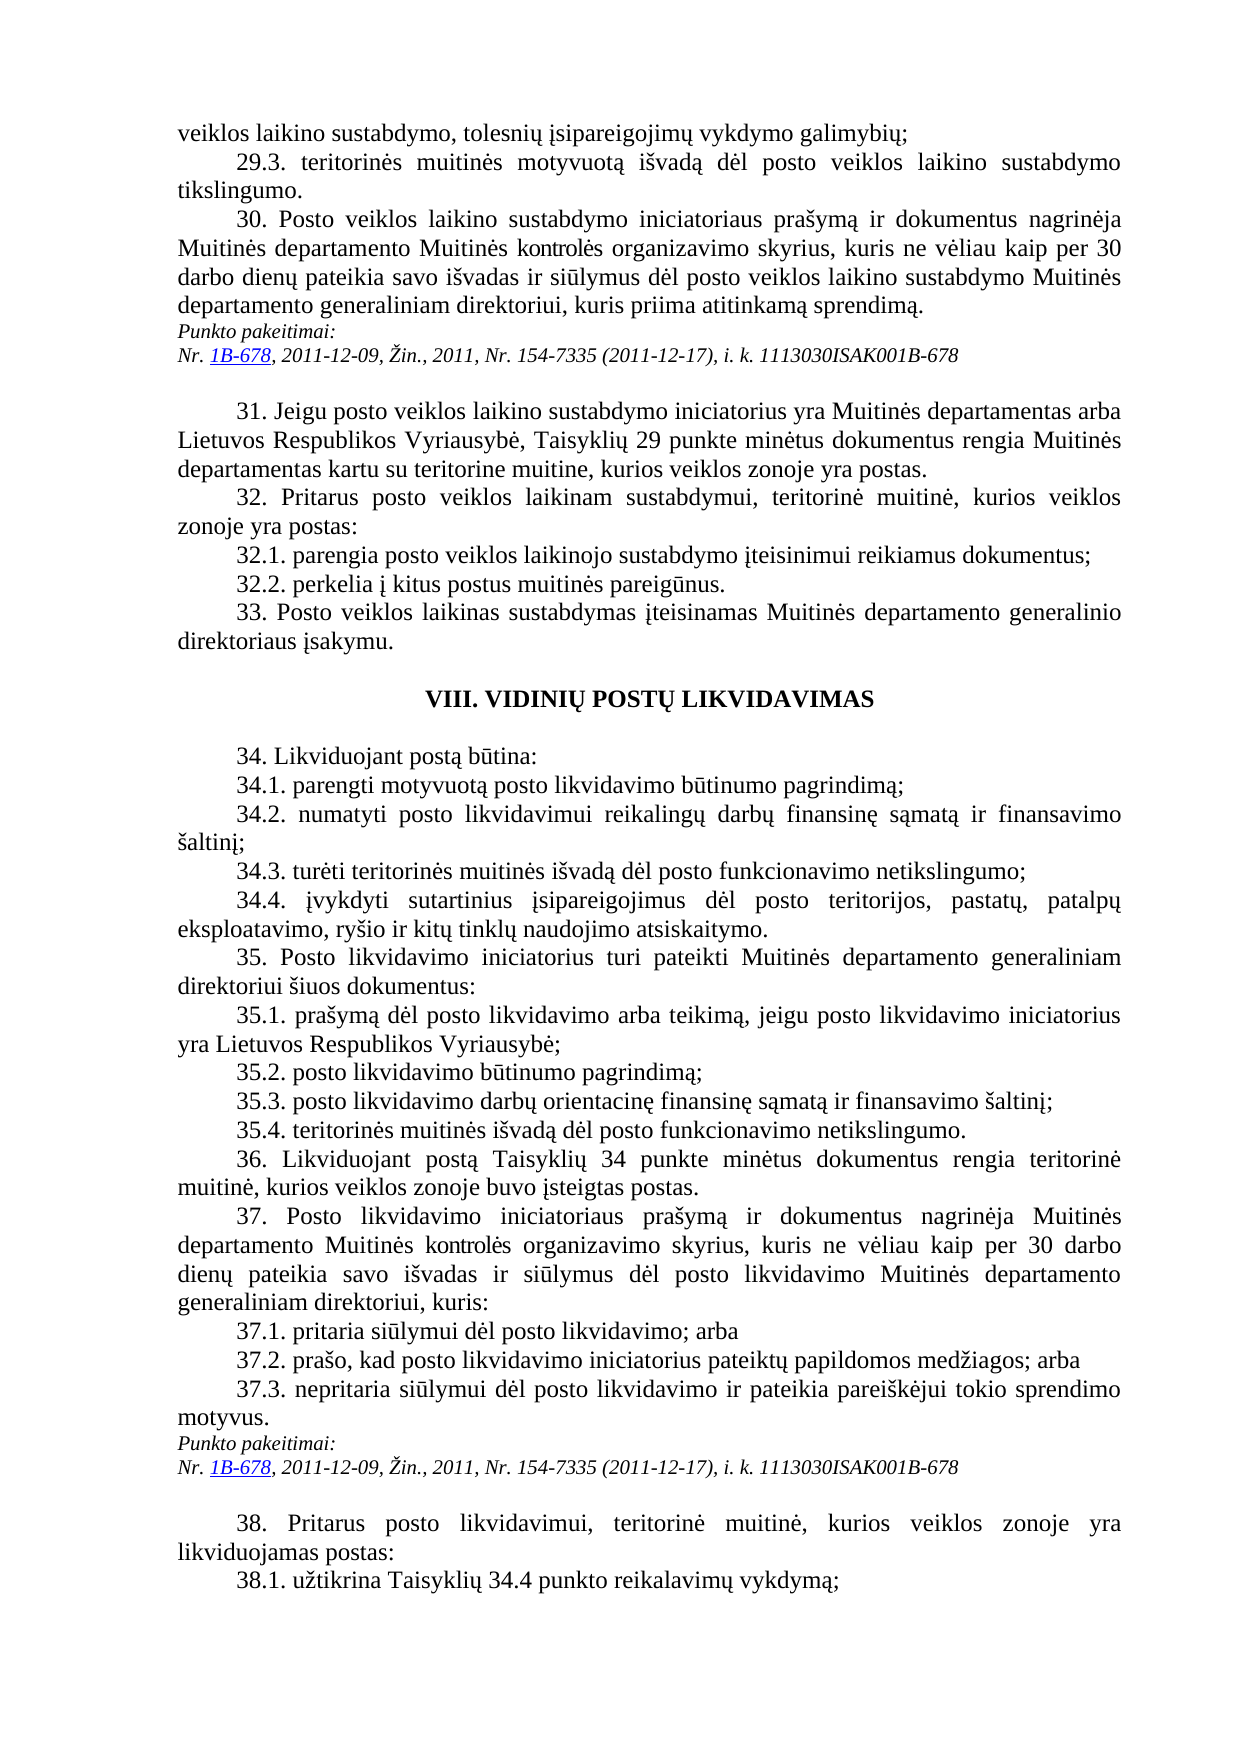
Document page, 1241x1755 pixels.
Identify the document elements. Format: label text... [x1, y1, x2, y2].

text veiklos laikino sustabdymo, tolesnių įsipareigojimų vykdymo galimybių; [177, 118, 1122, 147]
text 32. Pritarus posto veiklos laikinam sustabdymui, teritorinė muitinė, kurios veiklos zonoje yra postas: [177, 482, 1122, 540]
text 35.1. prašymą dėl posto likvidavimo arba teikimą, jeigu posto likvidavimo iniciatorius yra Lietuvos Respublikos Vyriausybė; [177, 1000, 1122, 1057]
text Punkto pakeitimai: [177, 1431, 1122, 1455]
text 29.3. teritorinės muitinės motyvuotą išvadą dėl posto veiklos laikino sustabdymo tikslingumo. [177, 147, 1122, 204]
text 32.1. parengia posto veiklos laikinojo sustabdymo įteisinimui reikiamus dokumentus; [177, 540, 1122, 569]
text 37. Posto likvidavimo iniciatoriaus prašymą ir dokumentus nagrinėja Muitinės departamento Muitinės kontrolės organizavimo skyrius, kuris ne vėliau kaip per 30 darbo dienų pateikia savo išvadas ir siūlymus dėl posto likvidavimo Muitinės departamento generaliniam direktoriui, kuris: [177, 1201, 1122, 1316]
text 35.4. teritorinės muitinės išvadą dėl posto funkcionavimo netikslingumo. [177, 1115, 1122, 1144]
text Nr. 1B-678, 2011-12-09, Žin., 2011, Nr. 154-7335 (2011-12-17), i. k. 1113030ISAK001B-678 [177, 1455, 1122, 1479]
text 34.3. turėti teritorinės muitinės išvadą dėl posto funkcionavimo netikslingumo; [177, 856, 1122, 885]
text 31. Jeigu posto veiklos laikino sustabdymo iniciatorius yra Muitinės departamentas arba Lietuvos Respublikos Vyriausybė, Taisyklių 29 punkte minėtus dokumentus rengia Muitinės departamentas kartu su teritorine muitine, kurios veiklos zonoje yra postas. [177, 396, 1122, 482]
text 35. Posto likvidavimo iniciatorius turi pateikti Muitinės departamento generaliniam direktoriui šiuos dokumentus: [177, 942, 1122, 1000]
text 37.3. nepritaria siūlymui dėl posto likvidavimo ir pateikia pareiškėjui tokio sprendimo motyvus. [177, 1374, 1122, 1431]
text 34. Likviduojant postą būtina: [177, 741, 1122, 770]
text VIII. VIDINIŲ POSTŲ LIKVIDAVIMAS [177, 684, 1122, 712]
text 34.2. numatyti posto likvidavimui reikalingų darbų finansinę sąmatą ir finansavimo šaltinį; [177, 799, 1122, 856]
text 36. Likviduojant postą Taisyklių 34 punkte minėtus dokumentus rengia teritorinė muitinė, kurios veiklos zonoje buvo įsteigtas postas. [177, 1144, 1122, 1201]
text 37.1. pritaria siūlymui dėl posto likvidavimo; arba [177, 1316, 1122, 1345]
text 37.2. prašo, kad posto likvidavimo iniciatorius pateiktų papildomos medžiagos; arba [177, 1345, 1122, 1374]
text Punkto pakeitimai: [177, 319, 1122, 343]
text Nr. 1B-678, 2011-12-09, Žin., 2011, Nr. 154-7335 (2011-12-17), i. k. 1113030ISAK001B-678 [177, 343, 1122, 367]
text 38. Pritarus posto likvidavimui, teritorinė muitinė, kurios veiklos zonoje yra likviduojamas postas: [177, 1508, 1122, 1566]
text 30. Posto veiklos laikino sustabdymo iniciatoriaus prašymą ir dokumentus nagrinėja Muitinės departamento Muitinės kontrolės organizavimo skyrius, kuris ne vėliau kaip per 30 darbo dienų pateikia savo išvadas ir siūlymus dėl posto veiklos laikino sustabdymo Muitinės departamento generaliniam direktoriui, kuris priima atitinkamą sprendimą. [177, 204, 1122, 319]
text 34.4. įvykdyti sutartinius įsipareigojimus dėl posto teritorijos, pastatų, patalpų eksploatavimo, ryšio ir kitų tinklų naudojimo atsiskaitymo. [177, 885, 1122, 942]
text 32.2. perkelia į kitus postus muitinės pareigūnus. [177, 569, 1122, 597]
text 35.3. posto likvidavimo darbų orientacinę finansinę sąmatą ir finansavimo šaltinį; [177, 1086, 1122, 1115]
text 33. Posto veiklos laikinas sustabdymas įteisinamas Muitinės departamento generalinio direktoriaus įsakymu. [177, 597, 1122, 655]
text 35.2. posto likvidavimo būtinumo pagrindimą; [177, 1057, 1122, 1086]
text 38.1. užtikrina Taisyklių 34.4 punkto reikalavimų vykdymą; [177, 1566, 1122, 1594]
text 34.1. parengti motyvuotą posto likvidavimo būtinumo pagrindimą; [177, 770, 1122, 799]
